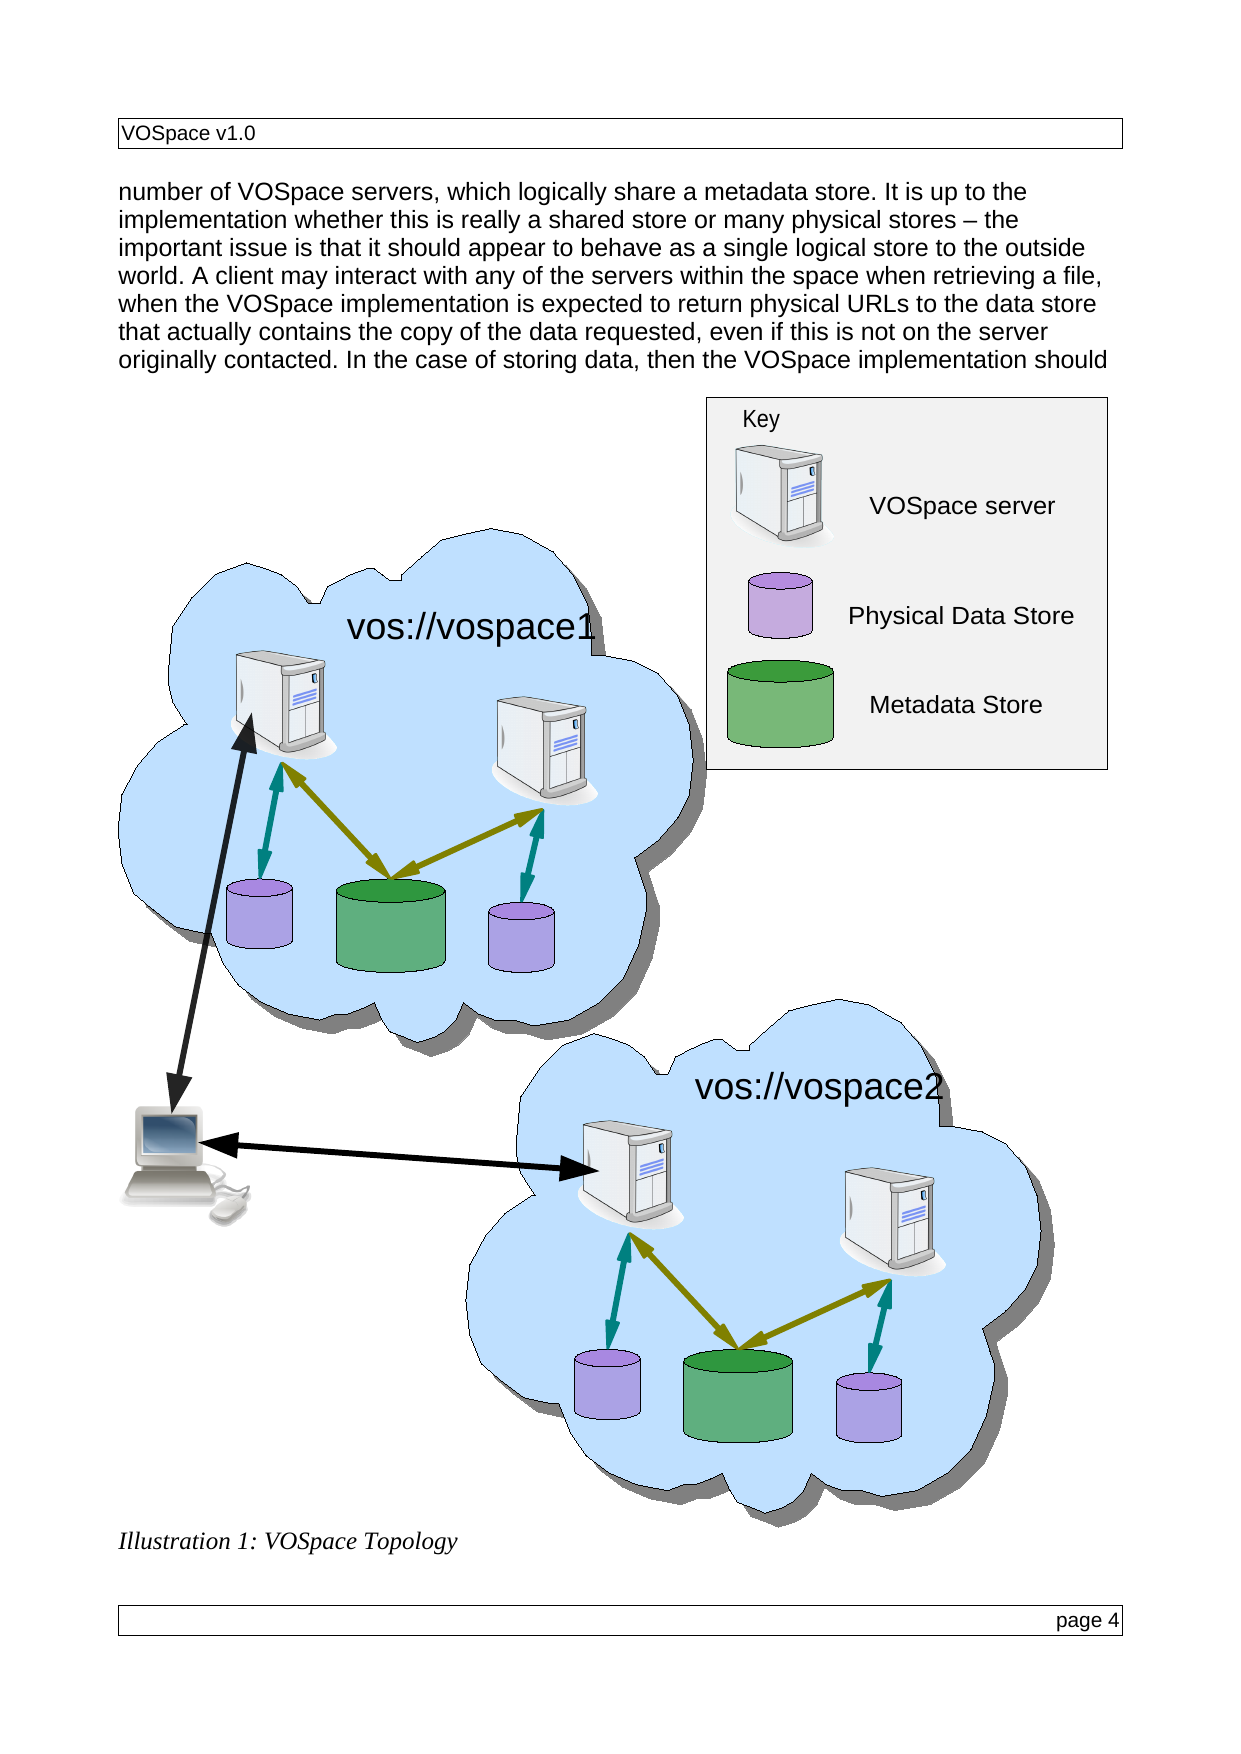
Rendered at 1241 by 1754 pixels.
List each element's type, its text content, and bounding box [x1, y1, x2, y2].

picture [727, 440, 834, 551]
picture [574, 1115, 684, 1233]
picture [488, 691, 598, 809]
picture [227, 645, 337, 763]
picture [118, 1085, 252, 1229]
text Illustration 1: VOSpace Topology [118, 839, 202, 1085]
picture [836, 1162, 946, 1280]
text number of VOSpace servers, which logically share a metadata store. It is up to the implementation whether this is really a shared store or many physical stores – the important issue is that it should appear to behave as a single logical store to the outside world. A client may interact with any of the servers within the space when retrieving a file, when the VOSpace implementation is expected to return physical URLs to the data store that actually contains the copy of the data requested, even if this is not on the server originally contacted. In the case of storing data, then the VOSpace implementation should [118, 178, 1122, 373]
text Illustration 1: VOSpace Topology [118, 410, 706, 820]
text Illustration 1: VOSpace Topology [118, 770, 1108, 1555]
